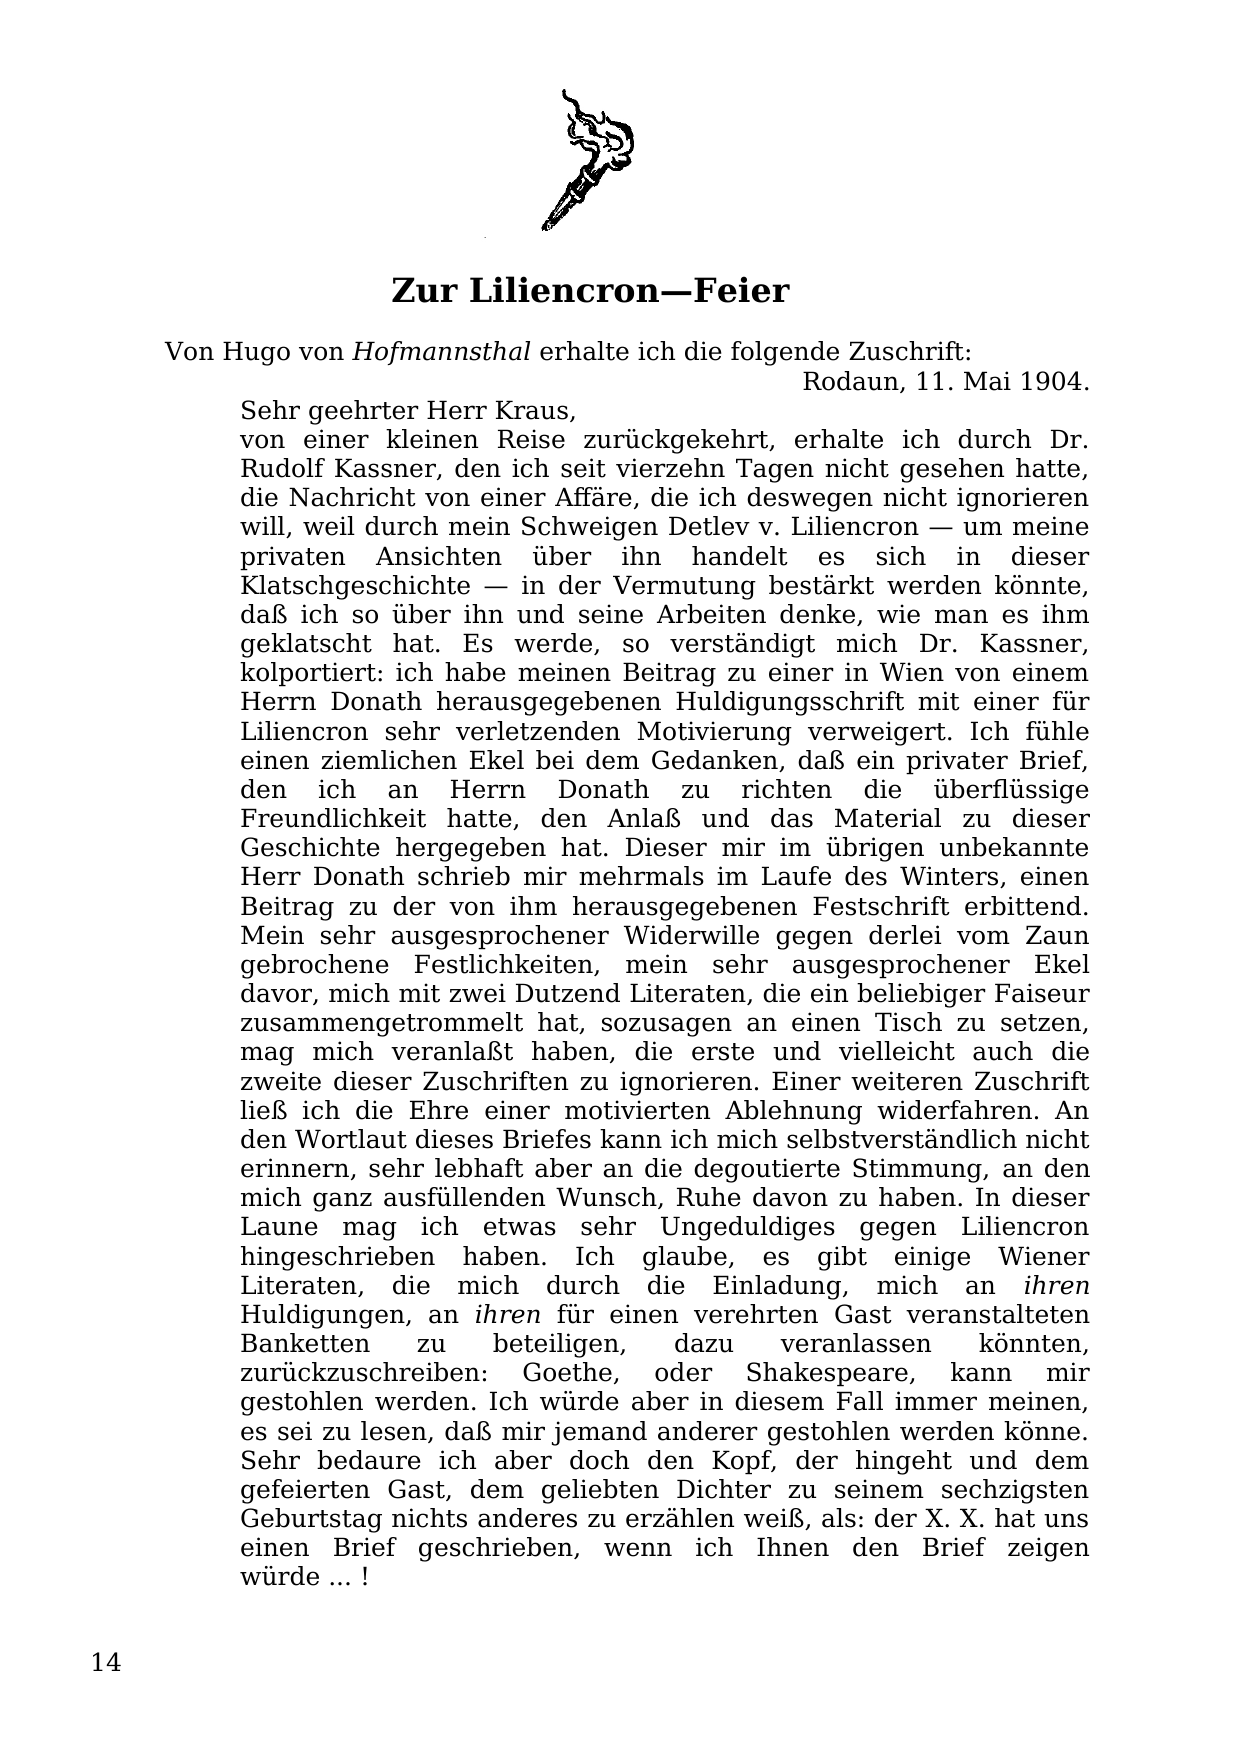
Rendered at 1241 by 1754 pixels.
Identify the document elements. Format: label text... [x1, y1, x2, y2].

picture [253, 75, 928, 257]
text Rodaun, 11. Mai 1904. [240, 367, 1091, 396]
text von einer kleinen Reise zurückgekehrt, erhalte ich durch Dr. Rudolf Kassner, den ich seit vierzehn Tagen nicht gesehen hatte, die Nachricht von einer Affäre, die ich deswegen nicht ignorieren will, weil durch mein Schweigen Detlev v. Liliencron — um meine privaten Ansichten über ihn handelt es sich in dieser Klatschgeschichte — in der Vermutung bestärkt werden könnte, daß ich so über ihn und seine Arbeiten denke, wie man es ihm geklatscht hat. Es werde, so verständigt mich Dr. Kassner, kolportiert: ich habe meinen Beitrag zu einer in Wien von einem Herrn Donath herausgegebenen Huldigungsschrift mit einer für Liliencron sehr verletzenden Motivierung verweigert. Ich fühle einen ziemlichen Ekel bei dem Gedanken, daß ein privater Brief, den ich an Herrn Donath zu richten die überflüssige Freundlichkeit hatte, den Anlaß und das Material zu dieser Geschichte hergegeben hat. Dieser mir im übrigen unbekannte Herr Donath schrieb mir mehrmals im Laufe des Winters, einen Beitrag zu der von ihm herausgegebenen Festschrift erbittend. Mein sehr ausgesprochener Widerwille gegen derlei vom Zaun gebrochene Festlichkeiten, mein sehr ausgesprochener Ekel davor, mich mit zwei Dutzend Literaten, die ein beliebiger Faiseur zusammengetrommelt hat, sozusagen an einen Tisch zu setzen, mag mich veranlaßt haben, die erste und vielleicht auch die zweite dieser Zuschriften zu ignorieren. Einer weiteren Zuschrift ließ ich die Ehre einer motivierten Ablehnung widerfahren. An den Wortlaut dieses Briefes kann ich mich selbstverständlich nicht erinnern, sehr lebhaft aber an die degoutierte Stimmung, an den mich ganz ausfüllenden Wunsch, Ruhe davon zu haben. In dieser Laune mag ich etwas sehr Ungeduldiges gegen Liliencron hingeschrieben haben. Ich glaube, es gibt einige Wiener Literaten, die mich durch die Einladung, mich an ihren Huldigungen, an ihren für einen verehrten Gast veranstalteten Banketten zu beteiligen, dazu veranlassen könnten, zurückzuschreiben: Goethe, oder Shakespeare, kann mir gestohlen werden. Ich würde aber in diesem Fall immer meinen, es sei zu lesen, daß mir jemand anderer gestohlen werden könne. Sehr bedaure ich aber doch den Kopf, der hingeht und dem gefeierten Gast, dem geliebten Dichter zu seinem sechzigsten Geburtstag nichts anderes zu erzählen weiß, als: der X. X. hat uns einen Brief geschrieben, wenn ich Ihnen den Brief zeigen würde ... ! [240, 425, 1091, 1592]
text Sehr geehrter Herr Kraus, [240, 396, 1091, 425]
text Von Hugo von Hofmannsthal erhalte ich die folgende Zuschrift: [90, 310, 1091, 367]
text Zur Liliencron—Feier [90, 75, 1091, 310]
